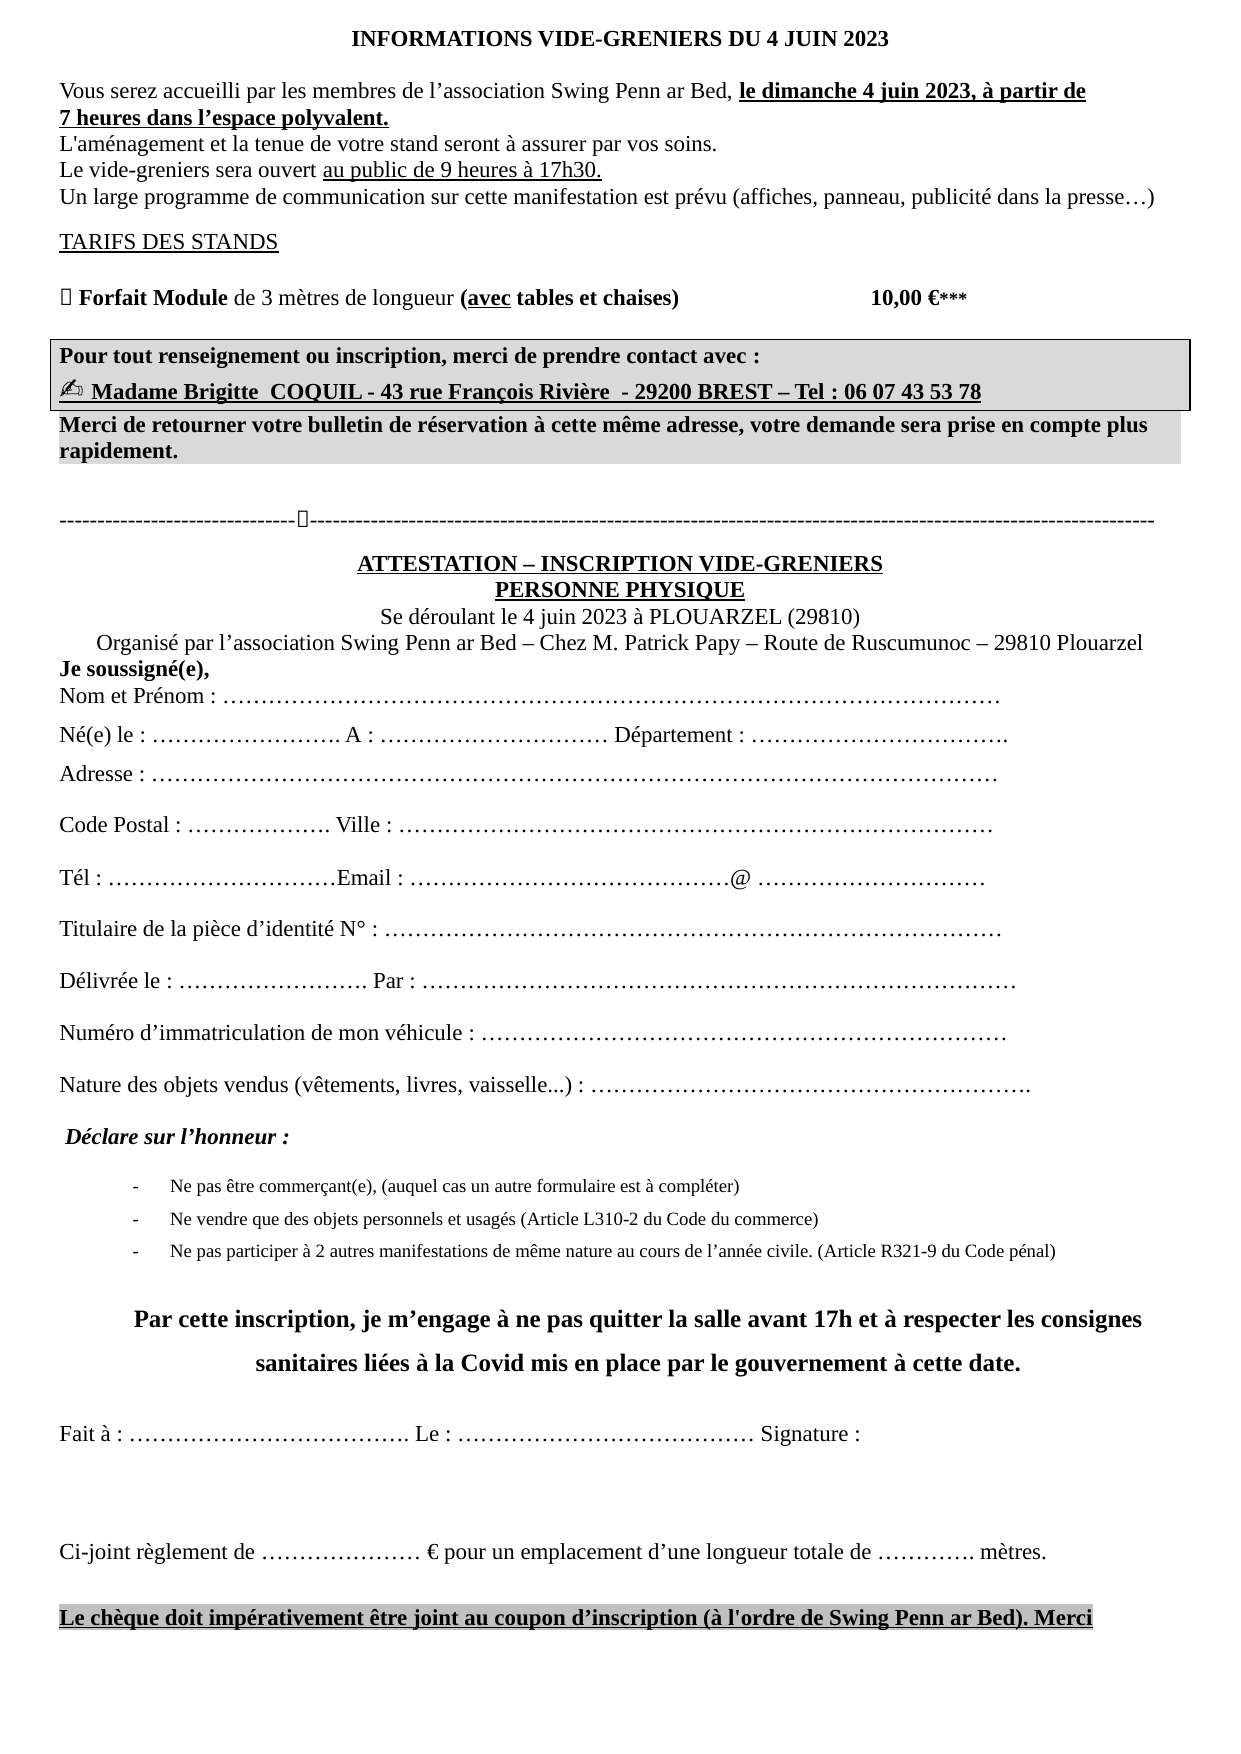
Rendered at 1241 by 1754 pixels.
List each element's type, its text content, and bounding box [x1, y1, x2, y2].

text Titulaire de la pièce d’identité N° : ……………………………………………………………………… [59, 916, 1181, 942]
text Par cette inscription, je m’engage à ne pas quitter la salle avant 17h et à respecter les consignes sanitaires liées à la Covid mis en place par le gouvernement à cette date. [95, 1304, 1181, 1376]
text Né(e) le : ……………………. A : ………………………… Département : ……………………………. [59, 721, 1181, 747]
text ATTESTATION – INSCRIPTION VIDE-GRENIERS [59, 550, 1181, 576]
text 7 heures dans l’espace polyvalent. [59, 104, 1181, 130]
text Nature des objets vendus (vêtements, livres, vaisselle...) : …………………………………………………. [59, 1071, 1181, 1098]
text Adresse : ………………………………………………………………………………………………… [59, 759, 1181, 786]
text Nom et Prénom : ………………………………………………………………………………………… [59, 682, 1181, 708]
list Ne pas être commerçant(e), (auquel cas un autre formulaire est à compléter) [132, 1175, 1181, 1197]
list Ne pas participer à 2 autres manifestations de même nature au cours de l’année civile. (Article R321-9 du Code pénal) [132, 1240, 1181, 1262]
text Code Postal : ………………. Ville : …………………………………………………………………… [59, 812, 1181, 838]
text ---------------------------------------------------------------------------------------------------------------------------------------------- [59, 503, 1181, 534]
text Le chèque doit impérativement être joint au coupon d’inscription (à l'ordre de Swing Penn ar Bed). Merci [59, 1604, 1181, 1630]
text Le vide-greniers sera ouvert au public de 9 heures à 17h30. [59, 157, 1181, 183]
text  Forfait Module de 3 mètres de longueur (avec tables et chaises) 10,00 €*** [59, 281, 1181, 312]
text Numéro d’immatriculation de mon véhicule : …………………………………………………………… [59, 1019, 1181, 1046]
text PERSONNE PHYSIQUE [59, 576, 1181, 603]
text INFORMATIONS VIDE-GRENIERS DU 4 JUIN 2023 [59, 25, 1181, 51]
text Merci de retourner votre bulletin de réservation à cette même adresse, votre demande sera prise en compte plus rapidement. [59, 411, 1181, 464]
text Délivrée le : ……………………. Par : …………………………………………………………………… [59, 967, 1181, 994]
text ✍ Madame Brigitte COQUIL - 43 rue François Rivière - 29200 BREST – Tel : 06 07 43 53 78 [51, 365, 1189, 410]
text TARIFS DES STANDS [59, 228, 1181, 255]
text Se déroulant le 4 juin 2023 à PLOUARZEL (29810) [59, 603, 1181, 629]
text Un large programme de communication sur cette manifestation est prévu (affiches, panneau, publicité dans la presse…) [59, 183, 1181, 209]
text Je soussigné(e), [59, 656, 1181, 682]
text Organisé par l’association Swing Penn ar Bed – Chez M. Patrick Papy – Route de Ruscumunoc – 29810 Plouarzel [59, 629, 1181, 656]
text Déclare sur l’honneur : [59, 1123, 1181, 1150]
list Ne vendre que des objets personnels et usagés (Article L310-2 du Code du commerce) [132, 1208, 1181, 1229]
text Pour tout renseignement ou inscription, merci de prendre contact avec : [51, 340, 1189, 365]
text L'aménagement et la tenue de votre stand seront à assurer par vos soins. [59, 130, 1181, 157]
text Tél : …………………………Email : ……………………………………@ ………………………… [59, 863, 1181, 890]
text Ci-joint règlement de ………………… € pour un emplacement d’une longueur totale de …………. mètres. [59, 1538, 1181, 1564]
text Fait à : ………………………………. Le : ………………………………… Signature : [59, 1419, 1181, 1446]
text Vous serez accueilli par les membres de l’association Swing Penn ar Bed, le dimanche 4 juin 2023, à partir de [59, 77, 1181, 104]
